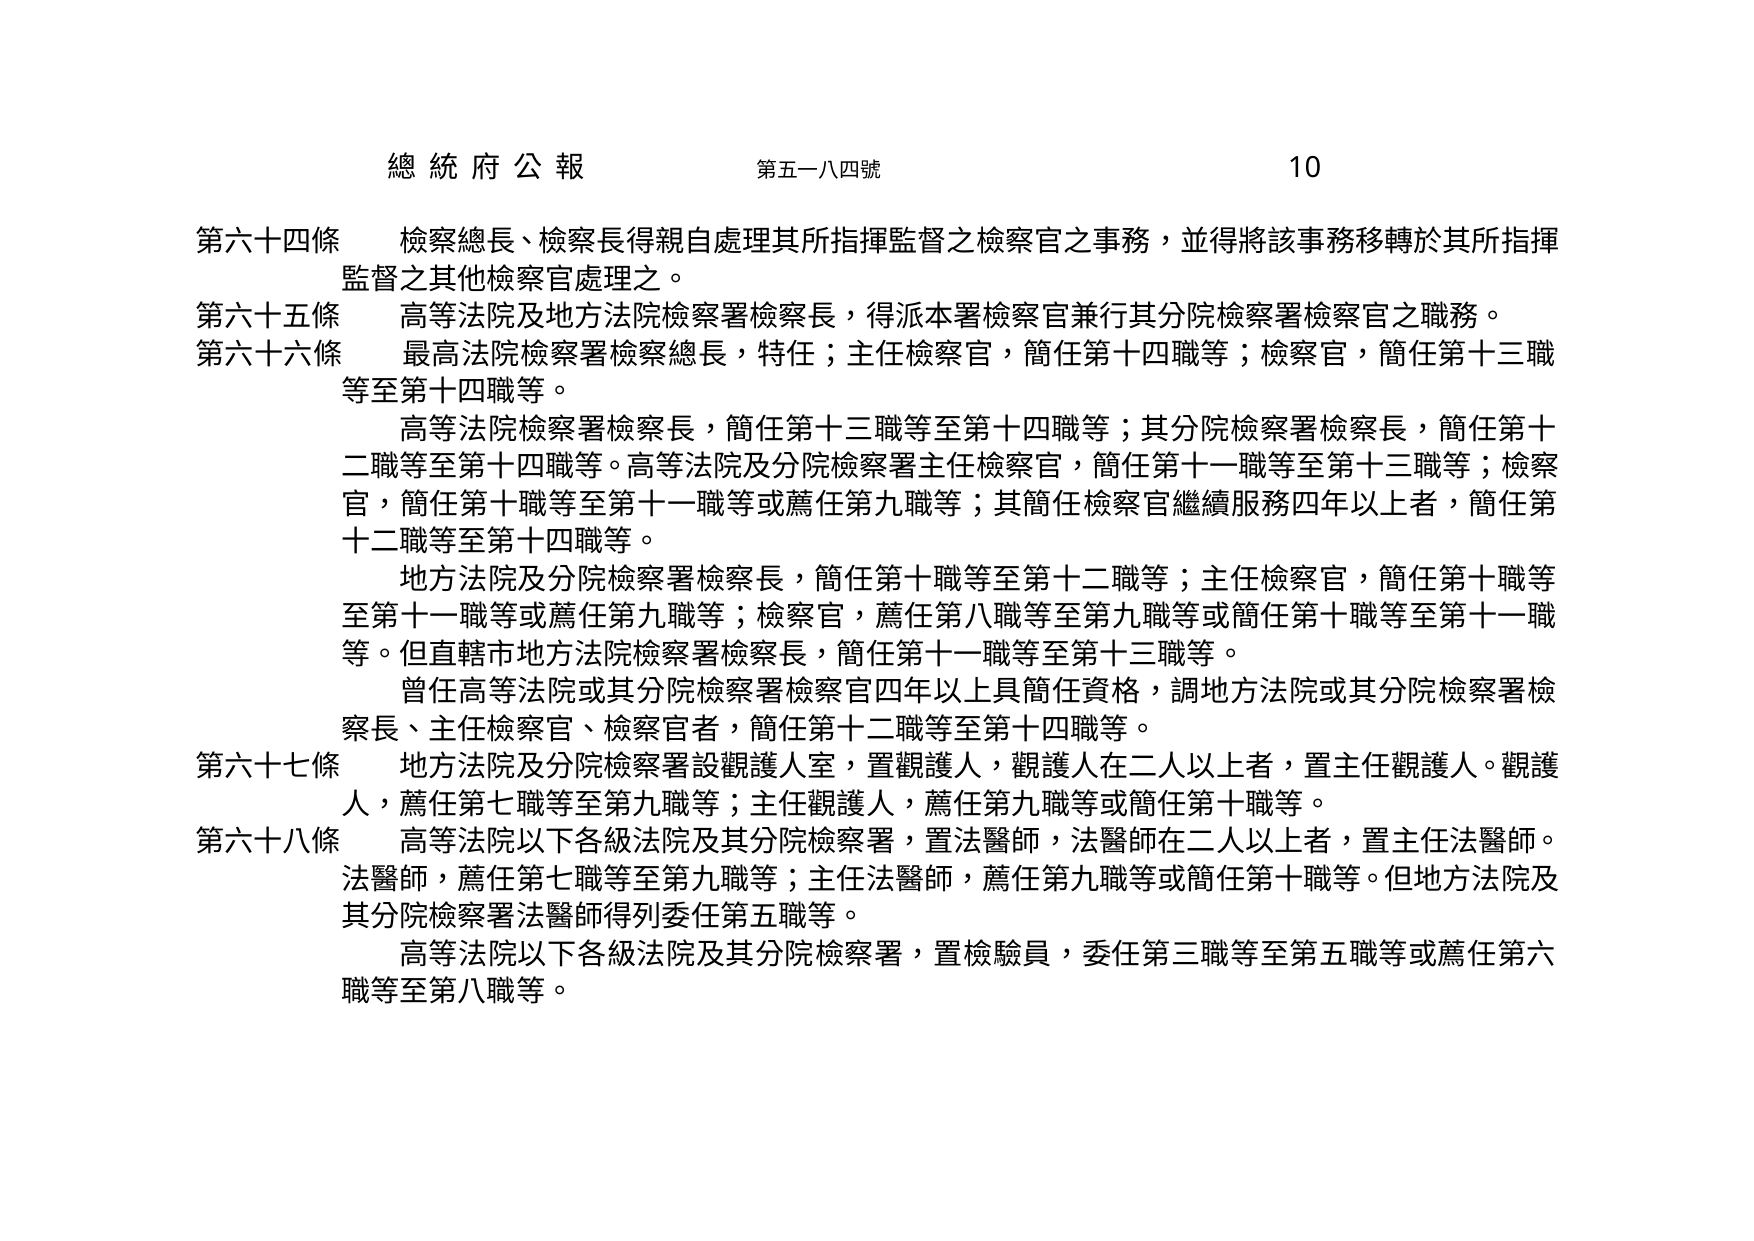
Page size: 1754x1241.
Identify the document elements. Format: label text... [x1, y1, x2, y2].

text 地方法院及分院檢察署檢察長，簡任第十職等至第十二職等；主任檢察官，簡任第十職等至第十一職等或薦任第九職等；檢察官，薦任第八職等至第九職等或簡任第十職等至第十一職等。但直轄市地方法院檢察署檢察長，簡任第十一職等至第十三職等。 [341, 559, 1559, 672]
text 第六十七條 地方法院及分院檢察署設觀護人室，置觀護人，觀護人在二人以上者，置主任觀護人。觀護人，薦任第七職等至第九職等；主任觀護人，薦任第九職等或簡任第十職等。 [195, 747, 1559, 822]
text 高等法院以下各級法院及其分院檢察署，置檢驗員，委任第三職等至第五職等或薦任第六職等至第八職等。 [341, 934, 1559, 1009]
text 第六十五條 高等法院及地方法院檢察署檢察長，得派本署檢察官兼行其分院檢察署檢察官之職務。 [195, 297, 1559, 334]
text 第六十六條 最高法院檢察署檢察總長，特任；主任檢察官，簡任第十四職等；檢察官，簡任第十三職等至第十四職等。 [195, 334, 1559, 409]
text 曾任高等法院或其分院檢察署檢察官四年以上具簡任資格，調地方法院或其分院檢察署檢察長、主任檢察官、檢察官者，簡任第十二職等至第十四職等。 [341, 672, 1559, 747]
text 高等法院檢察署檢察長，簡任第十三職等至第十四職等；其分院檢察署檢察長，簡任第十二職等至第十四職等。高等法院及分院檢察署主任檢察官，簡任第十一職等至第十三職等；檢察官，簡任第十職等至第十一職等或薦任第九職等；其簡任檢察官繼續服務四年以上者，簡任第十二職等至第十四職等。 [341, 409, 1559, 559]
text 第六十四條 檢察總長、檢察長得親自處理其所指揮監督之檢察官之事務，並得將該事務移轉於其所指揮監督之其他檢察官處理之。 [195, 222, 1559, 297]
text 第六十八條 高等法院以下各級法院及其分院檢察署，置法醫師，法醫師在二人以上者，置主任法醫師。法醫師，薦任第七職等至第九職等；主任法醫師，薦任第九職等或簡任第十職等。但地方法院及其分院檢察署法醫師得列委任第五職等。 [195, 822, 1559, 934]
